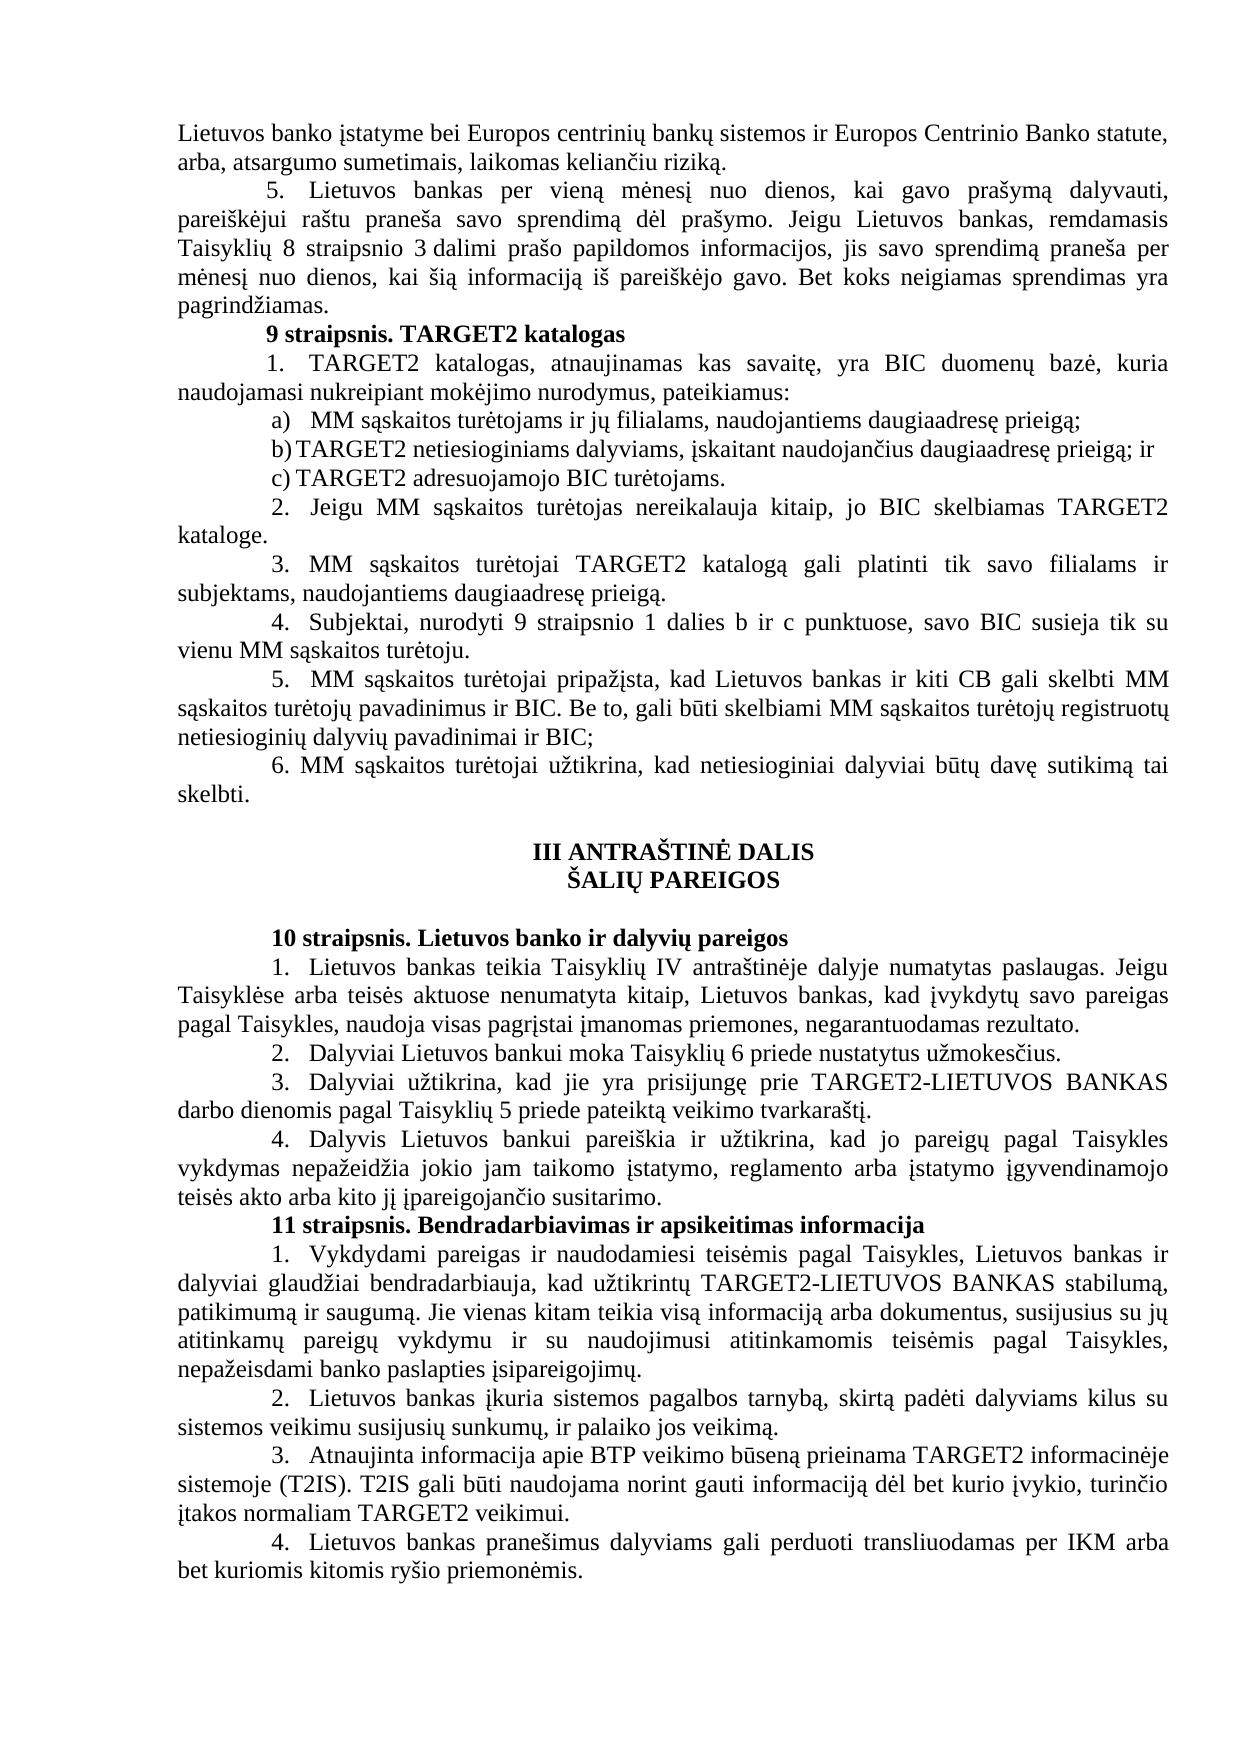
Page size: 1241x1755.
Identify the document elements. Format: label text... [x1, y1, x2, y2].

text 1. Lietuvos bankas teikia Taisyklių IV antraštinėje dalyje numatytas paslaugas. Jeigu Taisyklėse arba teisės aktuose nenumatyta kitaip, Lietuvos bankas, kad įvykdytų savo pareigas pagal Taisykles, naudoja visas pagrįstai įmanomas priemones, negarantuodamas rezultato. [177, 952, 1169, 1038]
text 4. Dalyvis Lietuvos bankui pareiškia ir užtikrina, kad jo pareigų pagal Taisykles vykdymas nepažeidžia jokio jam taikomo įstatymo, reglamento arba įstatymo įgyvendinamojo teisės akto arba kito jį įpareigojančio susitarimo. [177, 1124, 1169, 1211]
text 5. Lietuvos bankas per vieną mėnesį nuo dienos, kai gavo prašymą dalyvauti, pareiškėjui raštu praneša savo sprendimą dėl prašymo. Jeigu Lietuvos bankas, remdamasis Taisyklių 8 straipsnio 3 dalimi prašo papildomos informacijos, jis savo sprendimą praneša per mėnesį nuo dienos, kai šią informaciją iš pareiškėjo gavo. Bet koks neigiamas sprendimas yra pagrindžiamas. [177, 176, 1169, 319]
text 6. MM sąskaitos turėtojai užtikrina, kad netiesioginiai dalyviai būtų davę sutikimą tai skelbti. [177, 751, 1169, 808]
text c) TARGET2 adresuojamojo BIC turėtojams. [271, 463, 1169, 492]
text 4. Subjektai, nurodyti 9 straipsnio 1 dalies b ir c punktuose, savo BIC susieja tik su vienu MM sąskaitos turėtoju. [177, 607, 1169, 664]
text 3. Atnaujinta informacija apie BTP veikimo būseną prieinama TARGET2 informacinėje sistemoje (T2IS). T2IS gali būti naudojama norint gauti informaciją dėl bet kurio įvykio, turinčio įtakos normaliam TARGET2 veikimui. [177, 1441, 1169, 1527]
text Lietuvos banko įstatyme bei Europos centrinių bankų sistemos ir Europos Centrinio Banko statute, arba, atsargumo sumetimais, laikomas keliančiu riziką. [177, 118, 1169, 176]
text 1. Vykdydami pareigas ir naudodamiesi teisėmis pagal Taisykles, Lietuvos bankas ir dalyviai glaudžiai bendradarbiauja, kad užtikrintų TARGET2-LIETUVOS BANKAS stabilumą, patikimumą ir saugumą. Jie vienas kitam teikia visą informaciją arba dokumentus, susijusius su jų atitinkamų pareigų vykdymu ir su naudojimusi atitinkamomis teisėmis pagal Taisykles, nepažeisdami banko paslapties įsipareigojimų. [177, 1239, 1169, 1383]
text 2. Lietuvos bankas įkuria sistemos pagalbos tarnybą, skirtą padėti dalyviams kilus su sistemos veikimu susijusių sunkumų, ir palaiko jos veikimą. [177, 1383, 1169, 1441]
text 4. Lietuvos bankas pranešimus dalyviams gali perduoti transliuodamas per IKM arba bet kuriomis kitomis ryšio priemonėmis. [177, 1527, 1169, 1584]
text 1. TARGET2 katalogas, atnaujinamas kas savaitę, yra BIC duomenų bazė, kuria naudojamasi nukreipiant mokėjimo nurodymus, pateikiamus: [177, 348, 1169, 406]
text 2. Jeigu MM sąskaitos turėtojas nereikalauja kitaip, jo BIC skelbiamas TARGET2 kataloge. [177, 492, 1169, 549]
text 3. MM sąskaitos turėtojai TARGET2 katalogą gali platinti tik savo filialams ir subjektams, naudojantiems daugiaadresę prieigą. [177, 549, 1169, 607]
text b) TARGET2 netiesioginiams dalyviams, įskaitant naudojančius daugiaadresę prieigą; ir [271, 434, 1169, 463]
text III ANTRAŠTINĖ DALIS [177, 837, 1169, 866]
text 10 straipsnis. Lietuvos banko ir dalyvių pareigos [177, 923, 1169, 952]
text 5. MM sąskaitos turėtojai pripažįsta, kad Lietuvos bankas ir kiti CB gali skelbti MM sąskaitos turėtojų pavadinimus ir BIC. Be to, gali būti skelbiami MM sąskaitos turėtojų registruotų netiesioginių dalyvių pavadinimai ir BIC; [177, 664, 1169, 751]
text 9 straipsnis. TARGET2 katalogas [177, 319, 1169, 348]
text ŠALIŲ PAREIGOS [177, 866, 1169, 894]
text 2. Dalyviai Lietuvos bankui moka Taisyklių 6 priede nustatytus užmokesčius. [177, 1038, 1169, 1067]
text 3. Dalyviai užtikrina, kad jie yra prisijungę prie TARGET2-LIETUVOS BANKAS darbo dienomis pagal Taisyklių 5 priede pateiktą veikimo tvarkaraštį. [177, 1067, 1169, 1124]
text 11 straipsnis. Bendradarbiavimas ir apsikeitimas informacija [177, 1211, 1169, 1239]
text a) MM sąskaitos turėtojams ir jų filialams, naudojantiems daugiaadresę prieigą; [177, 406, 1169, 434]
